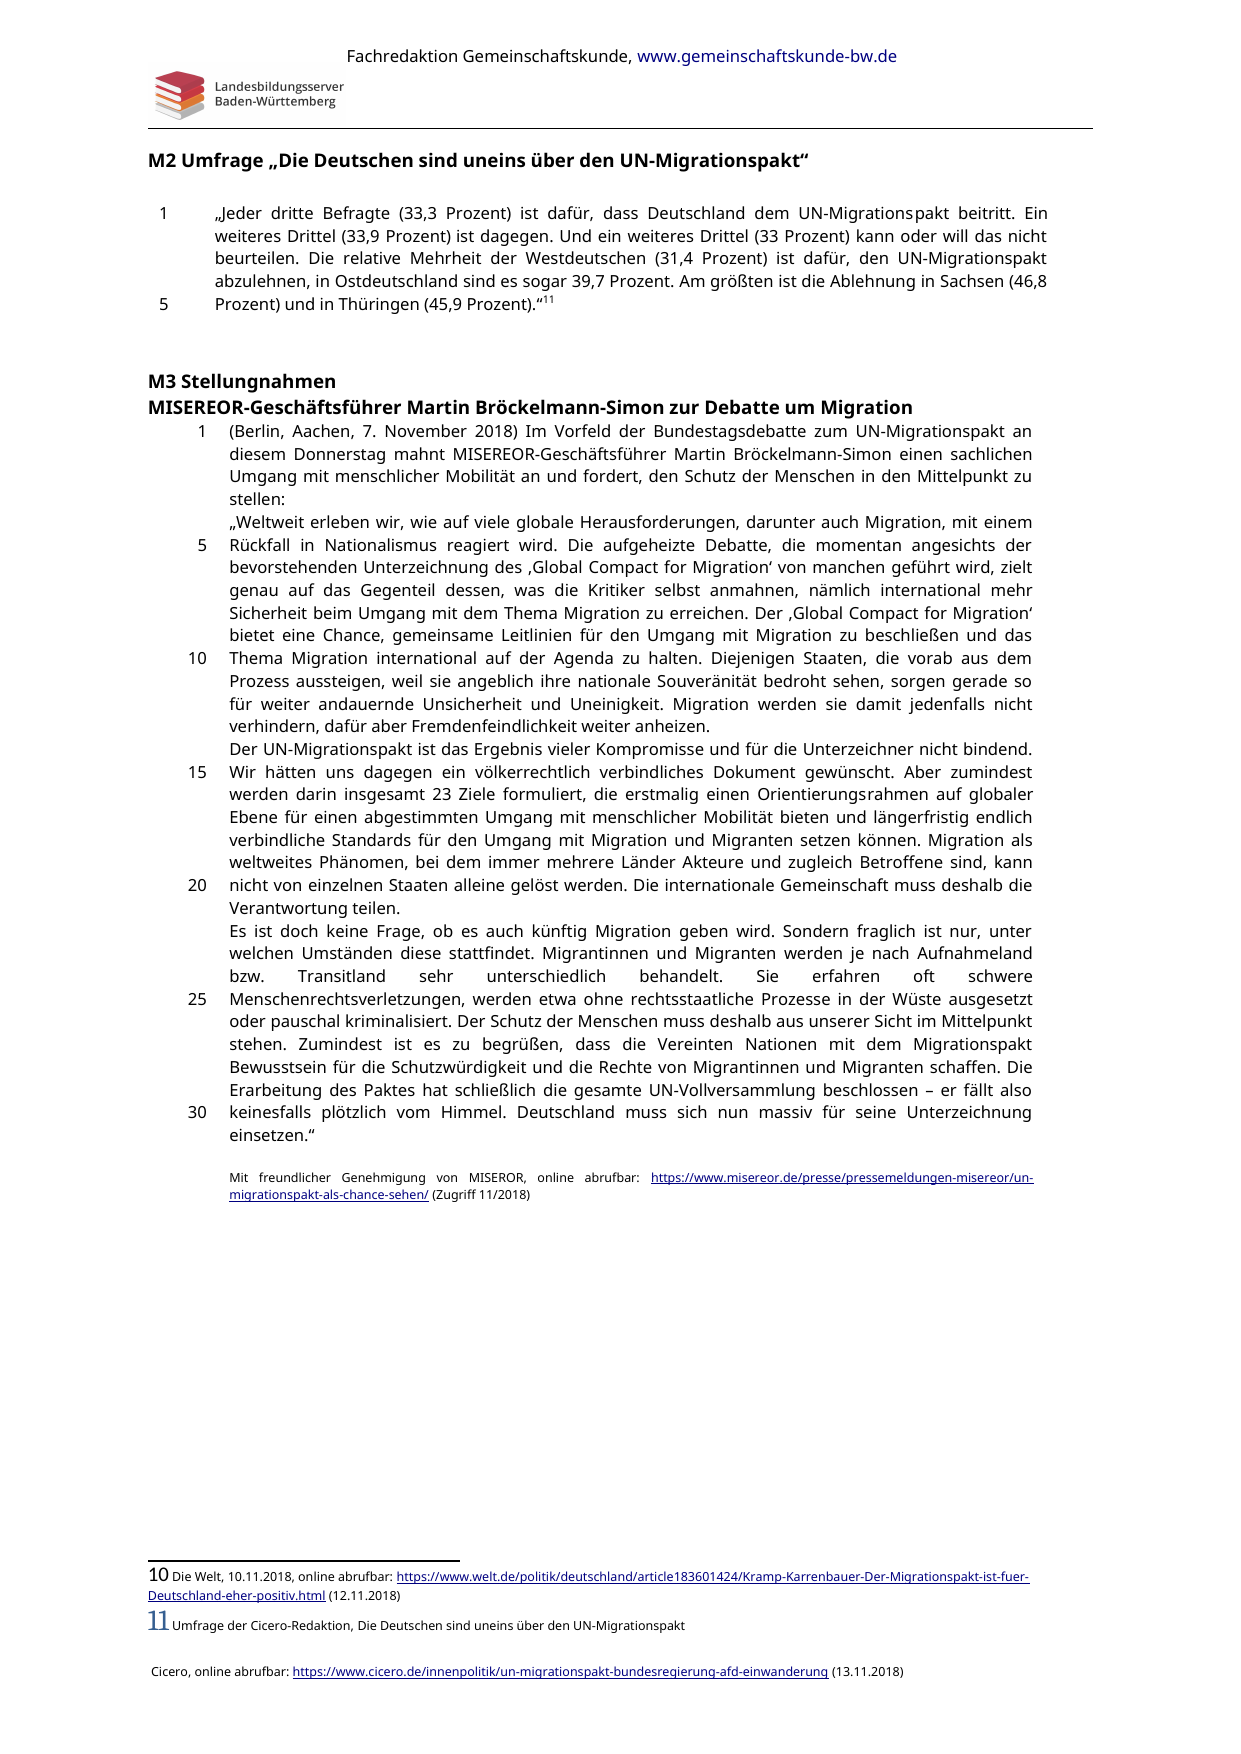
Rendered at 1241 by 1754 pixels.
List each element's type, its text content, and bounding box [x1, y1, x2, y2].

table_header „Jeder dritte Befragte (33,3 Prozent) ist dafür, dass Deutschland dem UN-Migrations­pakt beitritt. Ein weiteres Drittel (33,9 Prozent) ist dagegen. Und ein weiteres Drittel (33 Prozent) kann oder will das nicht beurteilen. Die relative Mehrheit der Westdeutschen (31,4 Prozent) ist dafür, den UN-Migrationspakt abzulehnen, in Ostdeutschland sind es sogar 39,7 Prozent. Am größten ist die Ablehnung in Sachsen (46,8 Prozent) und in Thüringen (45,9 Prozent).“ [203, 202, 1059, 315]
text M3 Stellungnahmen [148, 368, 1093, 394]
table_header 1 5 10 15 20 25 30 [148, 420, 218, 1226]
table_header 1 5 [148, 202, 203, 315]
table_header (Berlin, Aachen, 7. November 2018) Im Vorfeld der Bundestagsdebatte zum UN-Migrationspakt an diesem Donnerstag mahnt MISEREOR-Geschäftsführer Martin Bröckelmann-Simon einen sachlichen Umgang mit menschlicher Mobilität an und fordert, den Schutz der Menschen in den Mittelpunkt zu stellen: „Weltweit erleben wir, wie auf viele globale Herausforderungen, darunter auch Migration, mit einem Rückfall in Nationalismus reagiert wird. Die aufgeheizte Debatte, die momentan angesichts der bevorstehenden Unterzeichnung des ‚Global Compact for Migration‘ von manchen geführt wird, zielt genau auf das Gegenteil dessen, was die Kritiker selbst anmahnen, nämlich international mehr Sicherheit beim Umgang mit dem Thema Migration zu erreichen. Der ‚Global Compact for Migration‘ bietet eine Chance, gemeinsame Leitlinien für den Umgang mit Migration zu beschließen und das Thema Migration international auf der Agenda zu halten. Diejenigen Staaten, die vorab aus dem Prozess aussteigen, weil sie angeblich ihre nationale Souveränität bedroht sehen, sorgen gerade so für weiter andauernde Unsicherheit und Uneinigkeit. Migration werden sie damit jedenfalls nicht verhindern, dafür aber Fremdenfeindlichkeit weiter anheizen. Der UN-Migrationspakt ist das Ergebnis vieler Kompromisse und für die Unterzeichner nicht bindend. Wir hätten uns dagegen ein völkerrechtlich verbindliches Dokument gewünscht. Aber zumindest werden darin insgesamt 23 Ziele formuliert, die erstmalig einen Orientierungs­rahmen auf globaler Ebene für einen abgestimmten Umgang mit menschlicher Mobilität bieten und längerfristig endlich verbindliche Standards für den Umgang mit Migration und Migranten setzen können. Migration als weltweites Phänomen, bei dem immer mehrere Länder Akteure und zugleich Betroffene sind, kann nicht von einzelnen Staaten alleine gelöst werden. Die internationale Gemeinschaft muss deshalb die Verantwortung teilen. Es ist doch keine Frage, ob es auch künftig Migration geben wird. Sondern fraglich ist nur, unter welchen Umständen diese stattfindet. Migrantinnen und Migranten werden je nach Aufnahmeland bzw. Transitland sehr unterschiedlich behandelt. Sie erfahren oft schwere Menschenrechtsverletzungen, werden etwa ohne rechtsstaatliche Prozesse in der Wüste ausgesetzt oder pauschal kriminalisiert. Der Schutz der Menschen muss deshalb aus unserer Sicht im Mittelpunkt stehen. Zumindest ist es zu begrüßen, dass die Vereinten Nationen mit dem Migrationspakt Bewusstsein für die Schutzwürdigkeit und die Rechte von Migrantinnen und Migranten schaffen. Die Erarbeitung des Paktes hat schließlich die gesamte UN-Vollversammlung beschlossen – er fällt also keinesfalls plötzlich vom Himmel. Deutschland muss sich nun massiv für seine Unterzeichnung einsetzen.“ Mit freundlicher Genehmigung von MISEROR, online abrufbar: https://www.misereor.de/presse/pressemeldungen-misereor/un-migrationspakt-als-chance-sehen/ (Zugriff 11/2018) [218, 420, 1045, 1226]
text M2 Umfrage „Die Deutschen sind uneins über den UN-Migrationspakt“ [148, 148, 1093, 173]
subtitle MISEREOR-Geschäftsführer Martin Bröckelmann-Simon zur Debatte um Migration [148, 394, 1093, 419]
